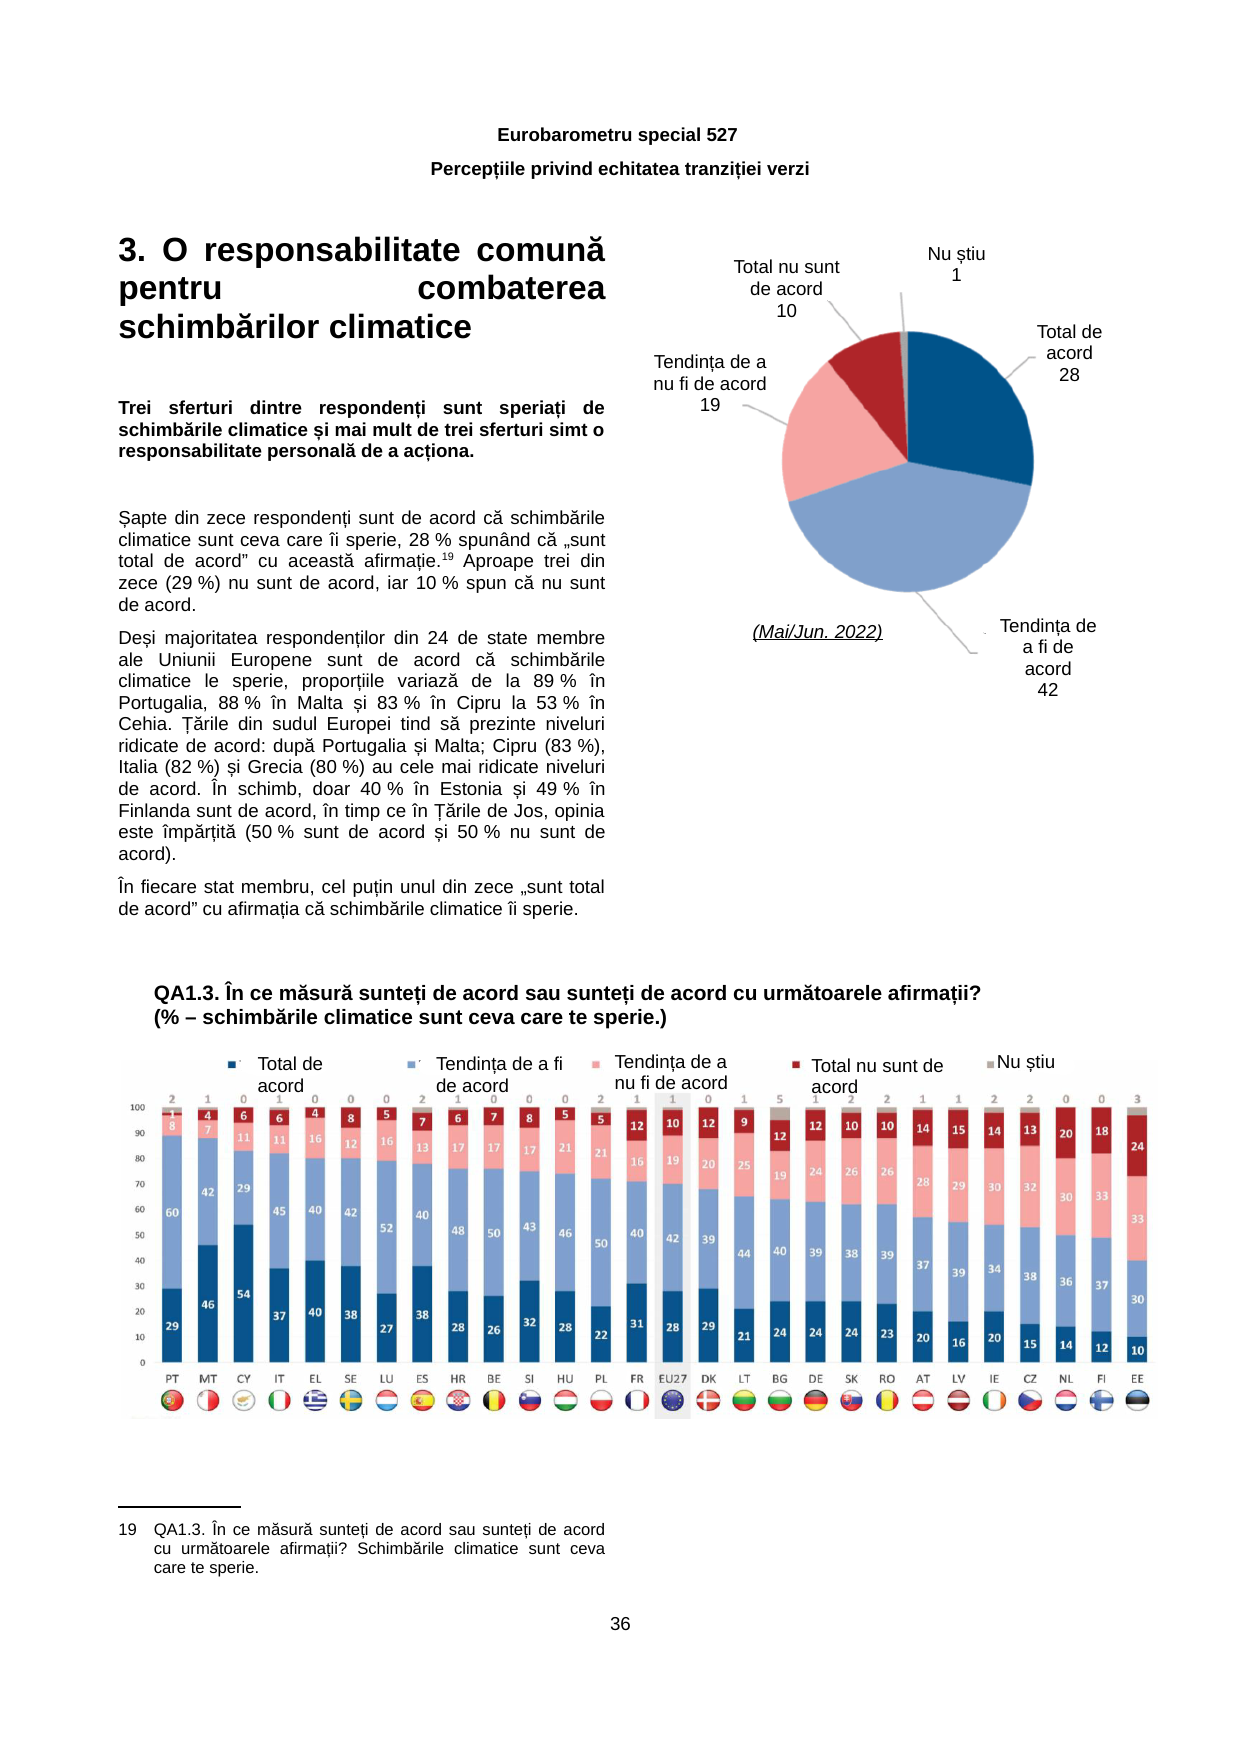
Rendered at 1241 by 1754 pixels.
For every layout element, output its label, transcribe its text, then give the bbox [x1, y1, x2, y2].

text Trei sferturi dintre respondenți sunt speriați de schimbările climatice și mai mult de trei sferturi simt o responsabilitate personală de a acționa. [118, 397, 605, 462]
picture [729, 286, 1042, 656]
text QA1.3. În ce măsură sunteți de acord sau sunteți de acord cu următoarele afirmații? Schimbările climatice sunt ceva care te sperie. [118, 1519, 605, 1577]
text Deși majoritatea respondenților din 24 de state membre ale Uniunii Europene sunt de acord că schimbările climatice le sperie, proporțiile variază de la 89 % în Portugalia, 88 % în Malta și 83 % în Cipru la 53 % în Cehia. Țările din sudul Europei tind să prezinte niveluri ridicate de acord: după Portugalia și Malta; Cipru (83 %), Italia (82 %) și Grecia (80 %) au cele mai ridicate niveluri de acord. În schimb, doar 40 % în Estonia și 49 % în Finlanda sunt de acord, în timp ce în Țările de Jos, opinia este împărțită (50 % sunt de acord și 50 % nu sunt de acord). [118, 627, 605, 864]
text Șapte din zece respondenți sunt de acord că schimbările climatice sunt ceva care îi sperie, 28 % spunând că „sunt total de acord” cu această afirmație. Aproape trei din zece (29 %) nu sunt de acord, iar 10 % spun că nu sunt de acord. [118, 507, 605, 615]
picture [269, 1061, 274, 1069]
picture [799, 286, 804, 294]
picture [121, 1060, 1158, 1419]
text În fiecare stat membru, cel puțin unul din zece „sunt total de acord” cu afirmația că schimbările climatice îi sperie. [118, 876, 605, 919]
subtitle 3. O responsabilitate comună pentru combaterea schimbărilor climatice [118, 229, 605, 345]
